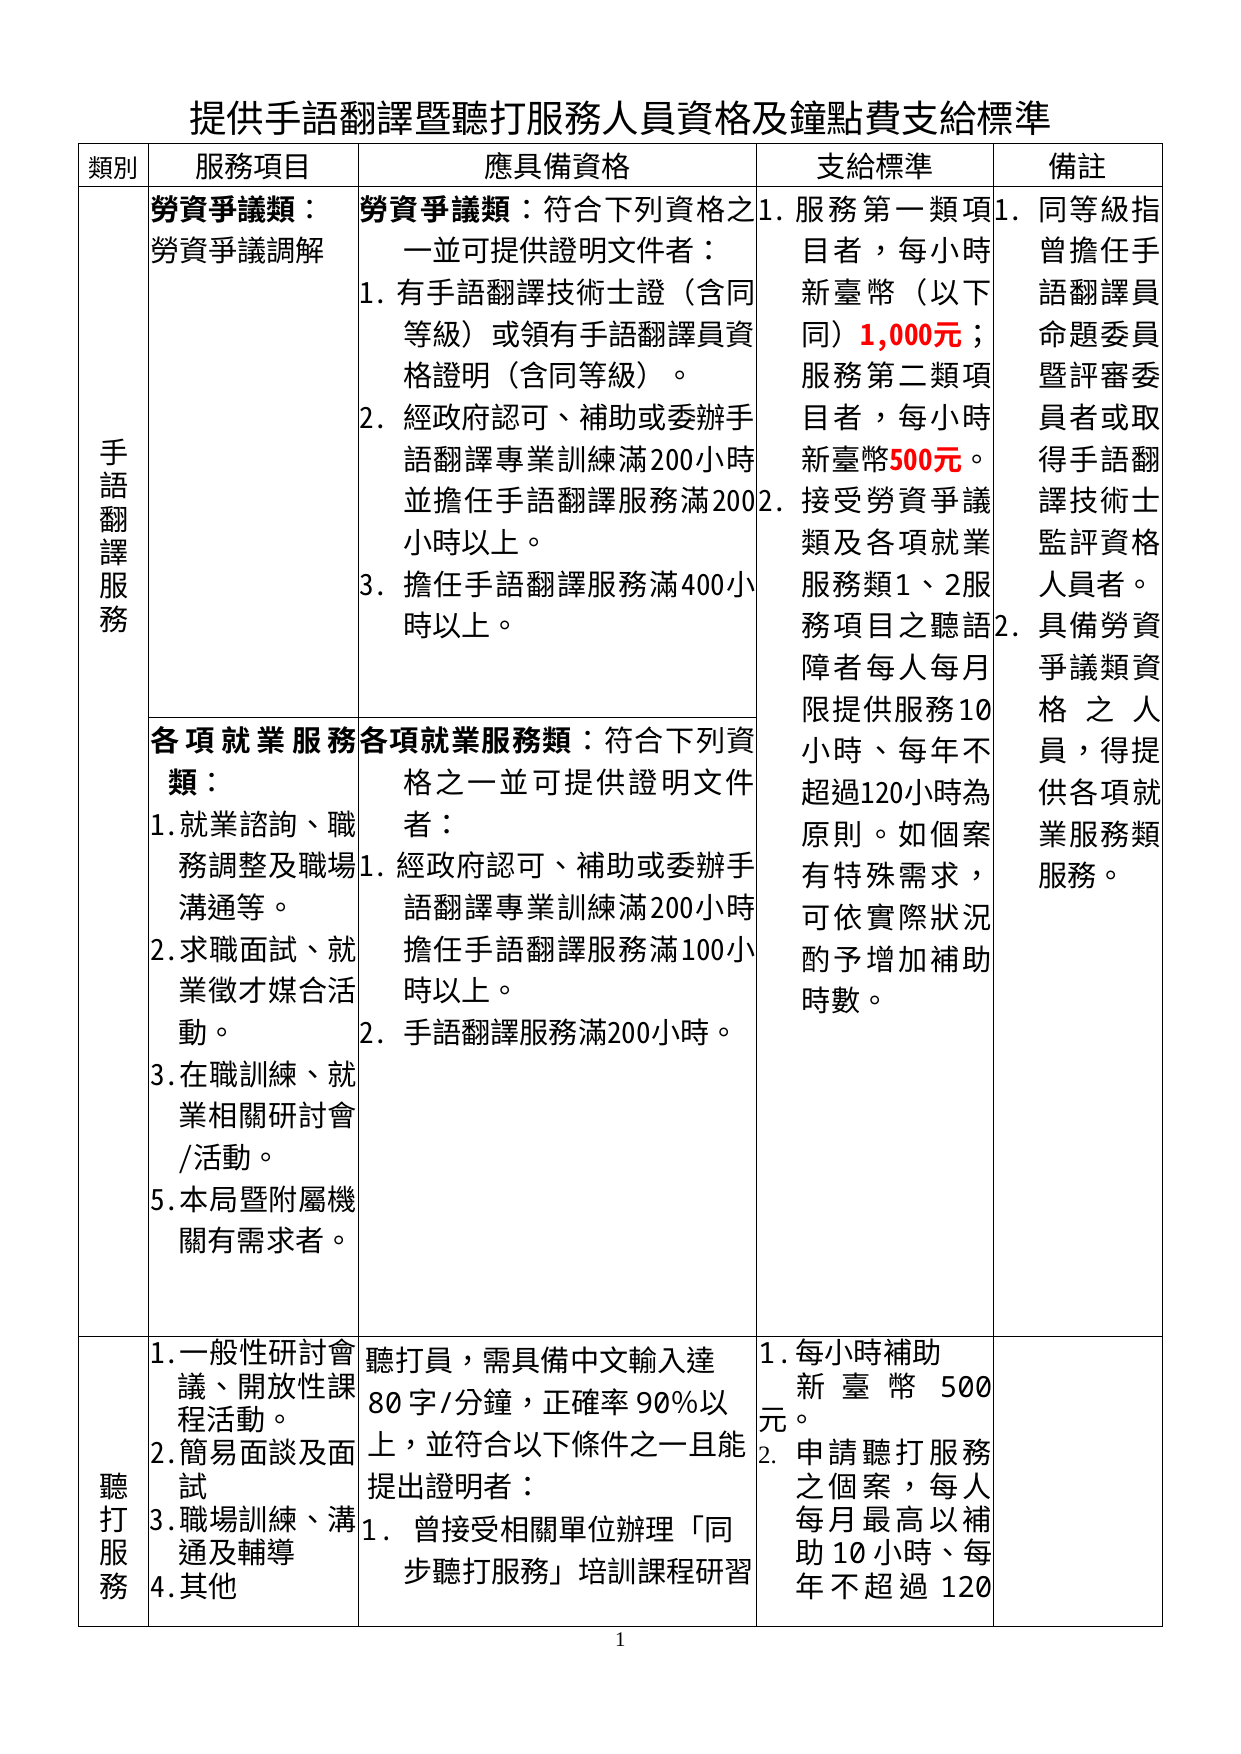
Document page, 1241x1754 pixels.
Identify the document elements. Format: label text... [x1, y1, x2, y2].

table_header 類別 [79, 144, 148, 186]
table_cell 各項就業服務類： 1.就業諮詢、職務調整及職場溝通等。 2.求職面試、就業徵才媒合活動。 3.在職訓練、就業相關研討會/活動。 5.本局暨附屬機關有需求者。 [149, 718, 358, 1336]
table_cell 每小時補助 新臺幣500元。 申請聽打服務之個案，每人每月最高以補助10小時、每年不超過120 [757, 1337, 993, 1626]
table_header 應具備資格 [359, 144, 756, 186]
table_cell 1. 服務第一類項目者，每小時新臺幣（以下同）1,000元；服務第二類項目者，每小時新臺幣500元。 2. 接受勞資爭議類及各項就業服務類1、2服務項目之聽語障者每人每月限提供服務10小時、每年不超過120小時為原則。如個案有特殊需求，可依實際狀況酌予增加補助時數。 [757, 187, 993, 1336]
table_cell 勞資爭議類：符合下列資格之一並可提供證明文件者： 1. 有手語翻譯技術士證（含同等級）或領有手語翻譯員資格證明（含同等級）。 2. 經政府認可、補助或委辦手語翻譯專業訓練滿200小時並擔任手語翻譯服務滿200小時以上。 3. 擔任手語翻譯服務滿400小時以上。 [359, 187, 756, 717]
table_cell 聽打員，需具備中文輸入達80字/分鐘，正確率90％以上，並符合以下條件之一且能提出證明者： 1. 曾接受相關單位辦理「同步聽打服務」培訓課程研習 [359, 1337, 756, 1626]
table_header 支給標準 [757, 144, 993, 186]
table_cell 聽 打 服 務 [79, 1337, 148, 1626]
table_cell [994, 1337, 1162, 1626]
table_cell 各項就業服務類：符合下列資格之一並可提供證明文件者： 1. 經政府認可、補助或委辦手語翻譯專業訓練滿200小時擔任手語翻譯服務滿100小時以上。 2. 手語翻譯服務滿200小時。 [359, 718, 756, 1336]
table_cell 1.一般性研討會議、開放性課程活動。 2.簡易面談及面試 3.職場訓練、溝通及輔導 4.其他 [149, 1337, 358, 1626]
table_header 備註 [994, 144, 1162, 186]
table_header 服務項目 [149, 144, 358, 186]
table_cell 手 語 翻 譯 服 務 [79, 187, 148, 1336]
text 提供手語翻譯暨聽打服務人員資格及鐘點費支給標準 [118, 89, 1122, 143]
table_cell 1. 同等級指曾擔任手語翻譯員命題委員暨評審委員者或取得手語翻譯技術士監評資格人員者。 2. 具備勞資爭議類資格之人員，得提供各項就業服務類服務。 [994, 187, 1162, 1336]
table_cell 勞資爭議類： 勞資爭議調解 [149, 187, 358, 717]
